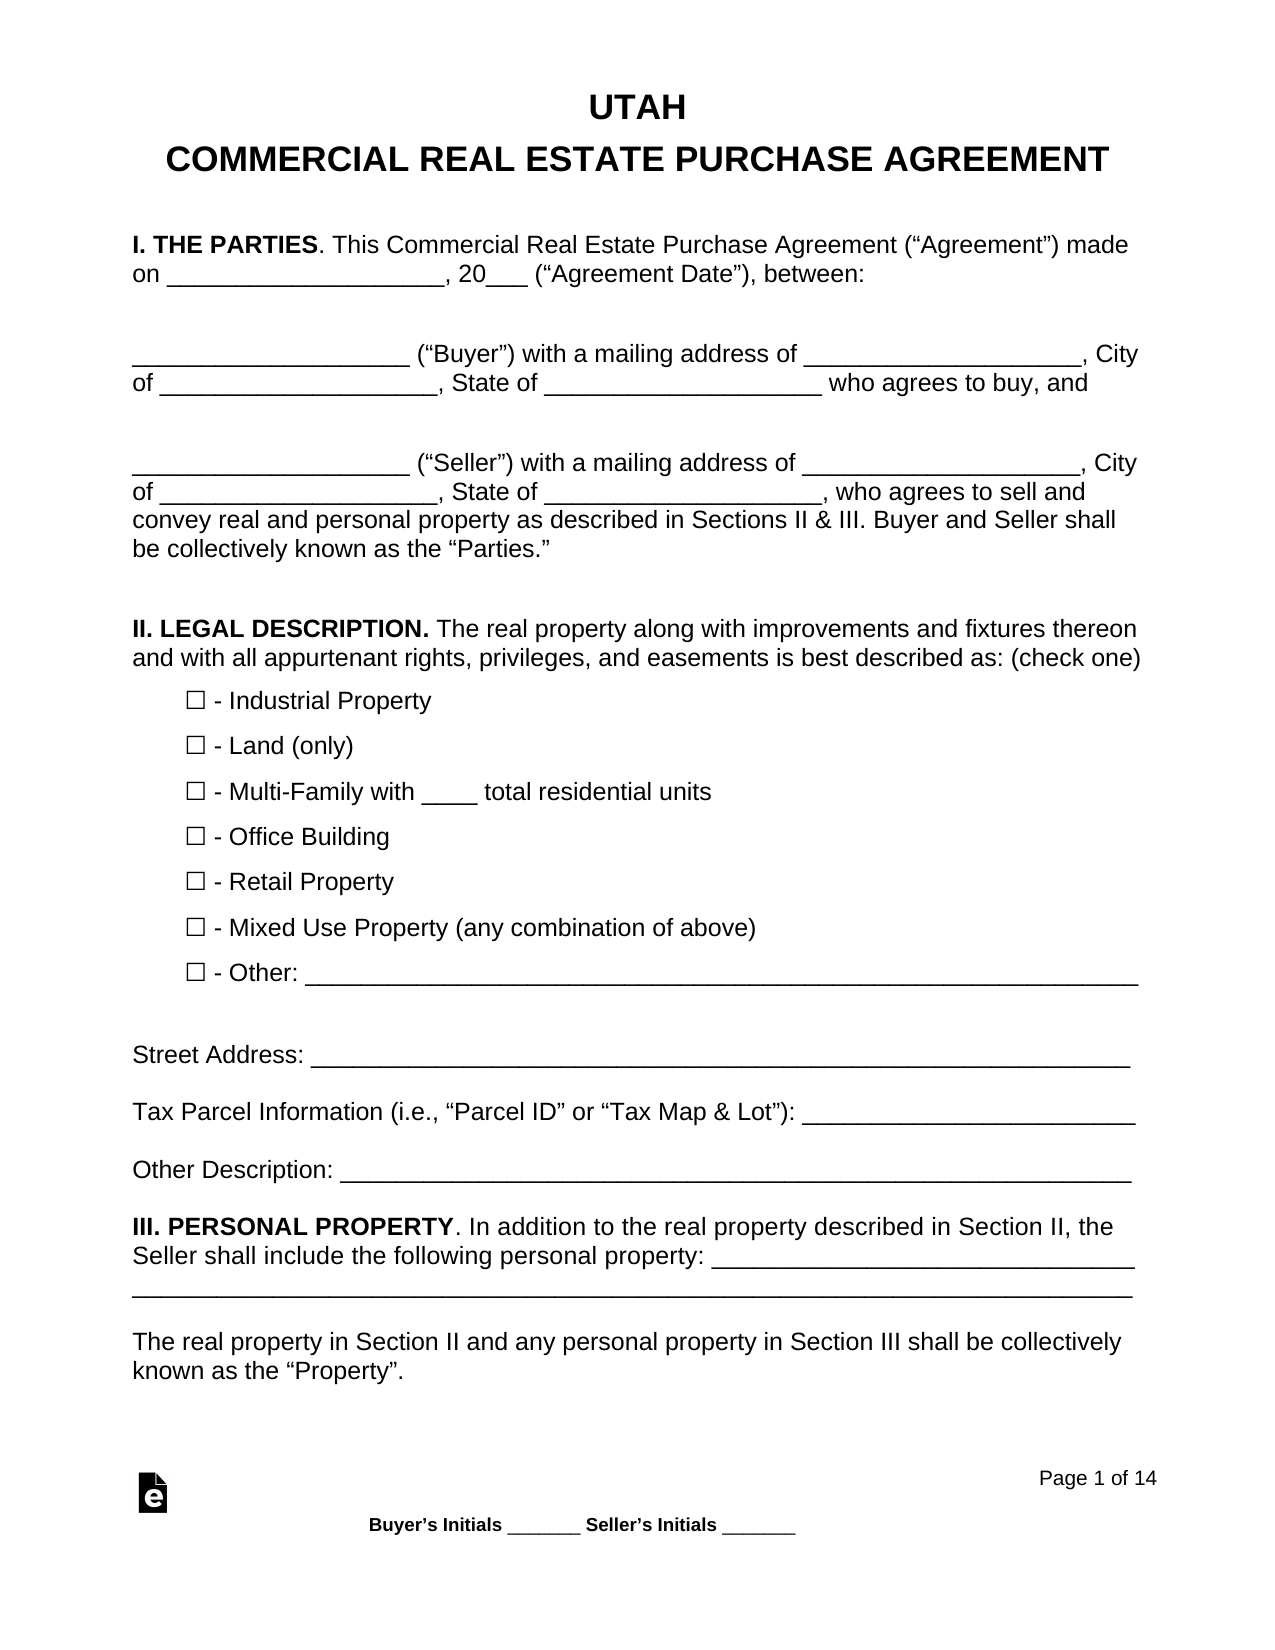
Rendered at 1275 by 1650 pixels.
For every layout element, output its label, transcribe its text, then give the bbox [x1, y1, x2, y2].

text Street Address: ___________________________________________________________ [132, 1040, 1143, 1069]
text ☐ - Retail Property [184, 864, 1143, 898]
text UTAH [132, 86, 1143, 127]
text Tax Parcel Information (i.e., “Parcel ID” or “Tax Map & Lot”): ________________________ [132, 1097, 1143, 1126]
text ☐ - Land (only) [184, 728, 1143, 762]
text ____________________ (“Seller”) with a mailing address of ____________________, City of ____________________, State of ____________________, who agrees to sell and convey real and personal property as described in Sections II & III. Buyer and Seller shall be collectively known as the “Parties.” [132, 448, 1143, 563]
text Other Description: _________________________________________________________ [132, 1155, 1143, 1184]
text _______________________________________________________________________ [132, 1270, 1143, 1299]
text COMMERCIAL REAL ESTATE PURCHASE AGREEMENT [132, 138, 1143, 179]
text ____________________ (“Buyer”) with a mailing address of ____________________, City of ____________________, State of ____________________ who agrees to buy, and [132, 339, 1143, 396]
text I. THE PARTIES. This Commercial Real Estate Purchase Agreement (“Agreement”) made on ____________________, 20___ (“Agreement Date”), between: [132, 230, 1143, 288]
text ☐ - Office Building [184, 819, 1143, 853]
text ☐ - Other: ____________________________________________________________ [184, 954, 1143, 989]
text III. PERSONAL PROPERTY. In addition to the real property described in Section II, the Seller shall include the following personal property: ______________________________ [132, 1212, 1143, 1270]
text The real property in Section II and any personal property in Section III shall be collectively known as the “Property”. [132, 1327, 1143, 1385]
text ☐ - Industrial Property [184, 683, 1143, 717]
text ☐ - Multi-Family with ____ total residential units [184, 773, 1143, 807]
text ☐ - Mixed Use Property (any combination of above) [184, 909, 1143, 943]
text II. LEGAL DESCRIPTION. The real property along with improvements and fixtures thereon and with all appurtenant rights, privileges, and easements is best described as: (check one) [132, 614, 1143, 671]
